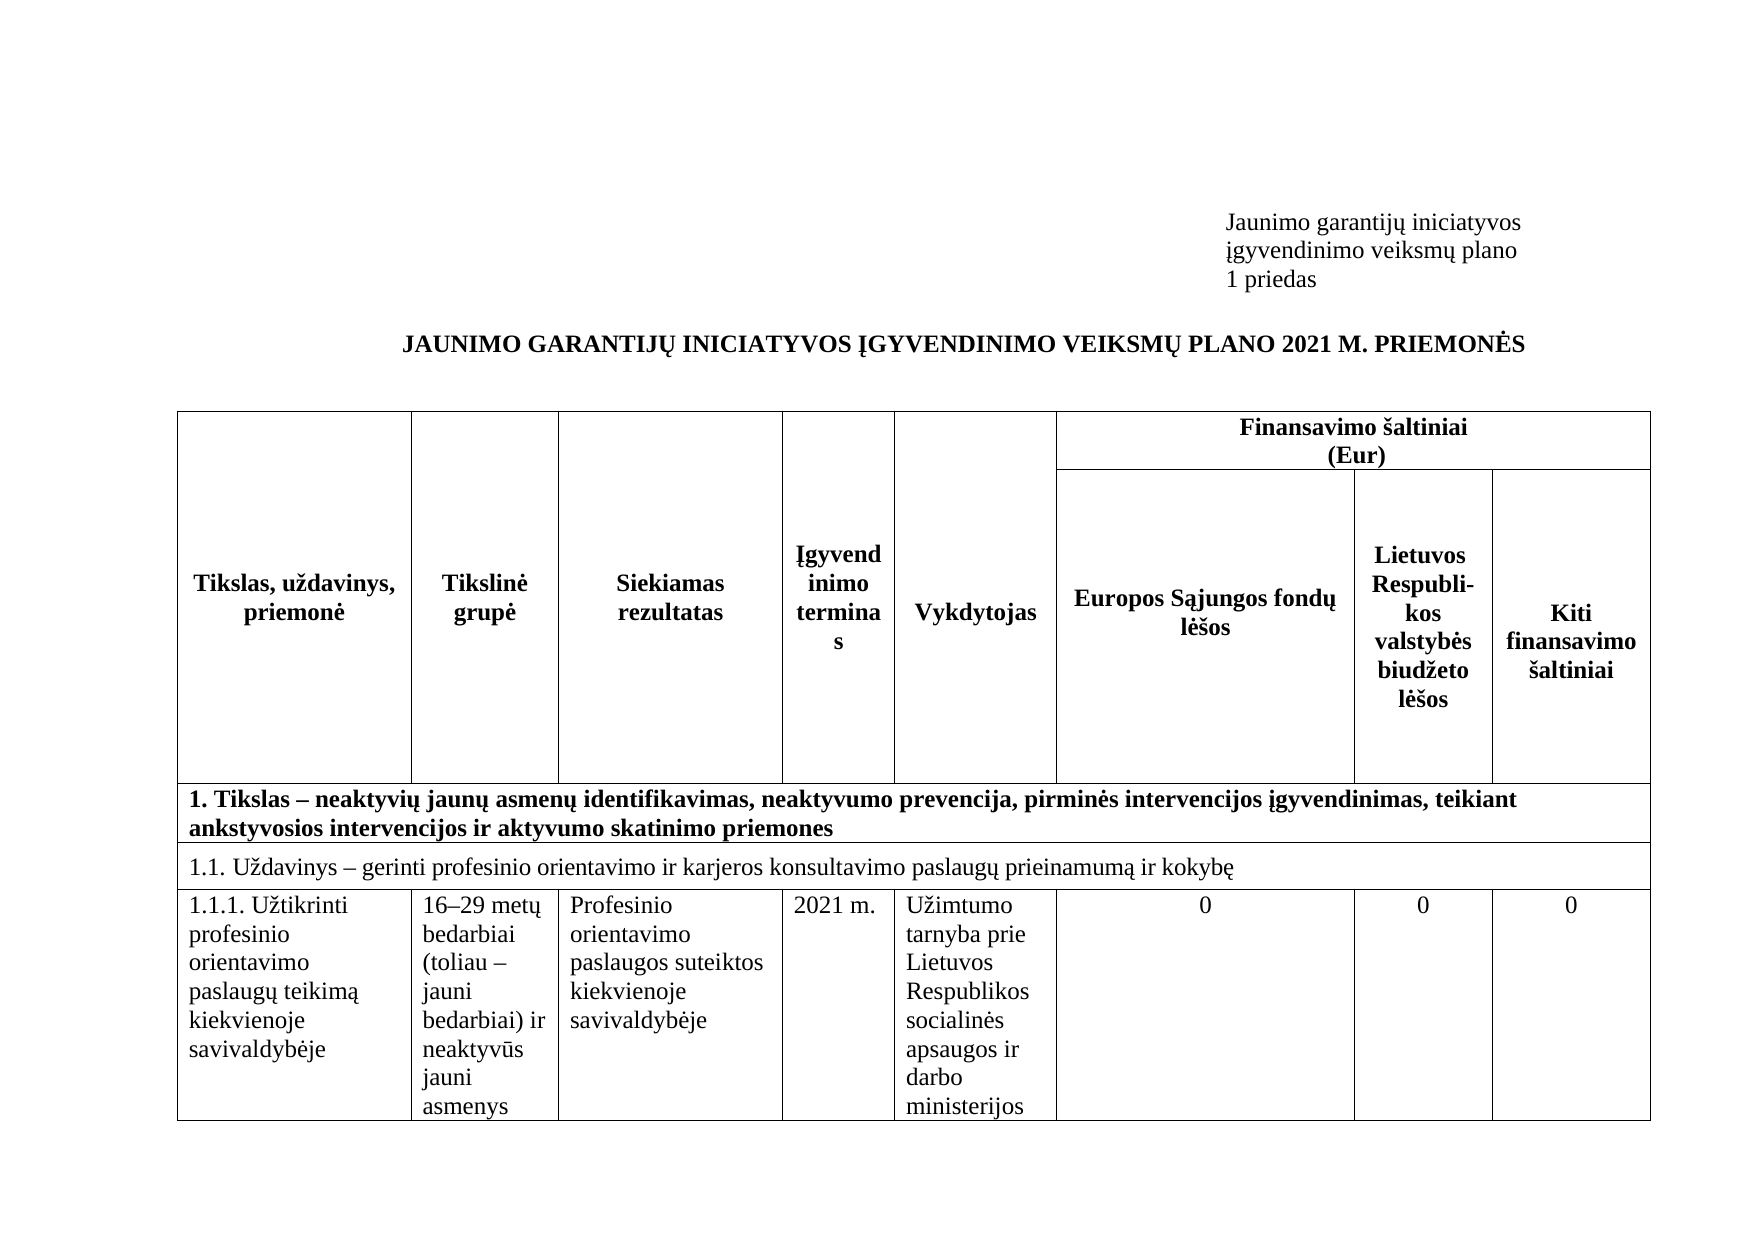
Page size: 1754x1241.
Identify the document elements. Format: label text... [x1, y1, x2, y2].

table_cell 1.1.1. Užtikrinti profesinio orientavimo paslaugų teikimą kiekvienoje savivaldybėje [178, 890, 411, 1120]
table_header Tikslinė grupė [412, 412, 558, 783]
table_header Tikslas, uždavinys, priemonė [178, 412, 411, 783]
table_header Siekiamas rezultatas [559, 412, 782, 783]
text 1 priedas [1226, 264, 1742, 293]
table_cell Užimtumo tarnyba prie Lietuvos Respublikos socialinės apsaugos ir darbo ministerijos [895, 890, 1056, 1120]
table_cell 0 [1355, 890, 1492, 1120]
table_cell 0 [1493, 890, 1650, 1120]
table_cell Kiti finansavimo šaltiniai [1493, 470, 1650, 783]
table_cell Europos Sąjungos fondų lėšos [1057, 470, 1354, 783]
table_cell 2021 m. [783, 890, 894, 1120]
table_header Finansavimo šaltiniai (Eur) [1057, 412, 1650, 469]
table_cell Profesinio orientavimo paslaugos suteiktos kiekvienoje savivaldybėje [559, 890, 782, 1120]
table_header Vykdytojas [895, 412, 1056, 783]
table_header Įgyvendinimo terminas [783, 412, 894, 783]
table_cell 1. Tikslas – neaktyvių jaunų asmenų identifikavimas, neaktyvumo prevencija, pirminės intervencijos įgyvendinimas, teikiant ankstyvosios intervencijos ir aktyvumo skatinimo priemones [178, 784, 1650, 842]
table_cell 1.1. Uždavinys – gerinti profesinio orientavimo ir karjeros konsultavimo paslaugų prieinamumą ir kokybę [178, 843, 1650, 889]
table_cell Lietuvos Respubli- kos valstybės biudžeto lėšos [1355, 470, 1492, 783]
text įgyvendinimo veiksmų plano [1226, 235, 1742, 264]
table_cell 16–29 metų bedarbiai (toliau – jauni bedarbiai) ir neaktyvūs jauni asmenys [412, 890, 558, 1120]
table_cell 0 [1057, 890, 1354, 1120]
text Jaunimo garantijų iniciatyvos [1226, 207, 1742, 235]
text JAUNIMO GARANTIJŲ INICIATYVOS ĮGYVENDINIMO VEIKSMŲ PLANO 2021 M. PRIEMONĖS [177, 329, 1754, 358]
